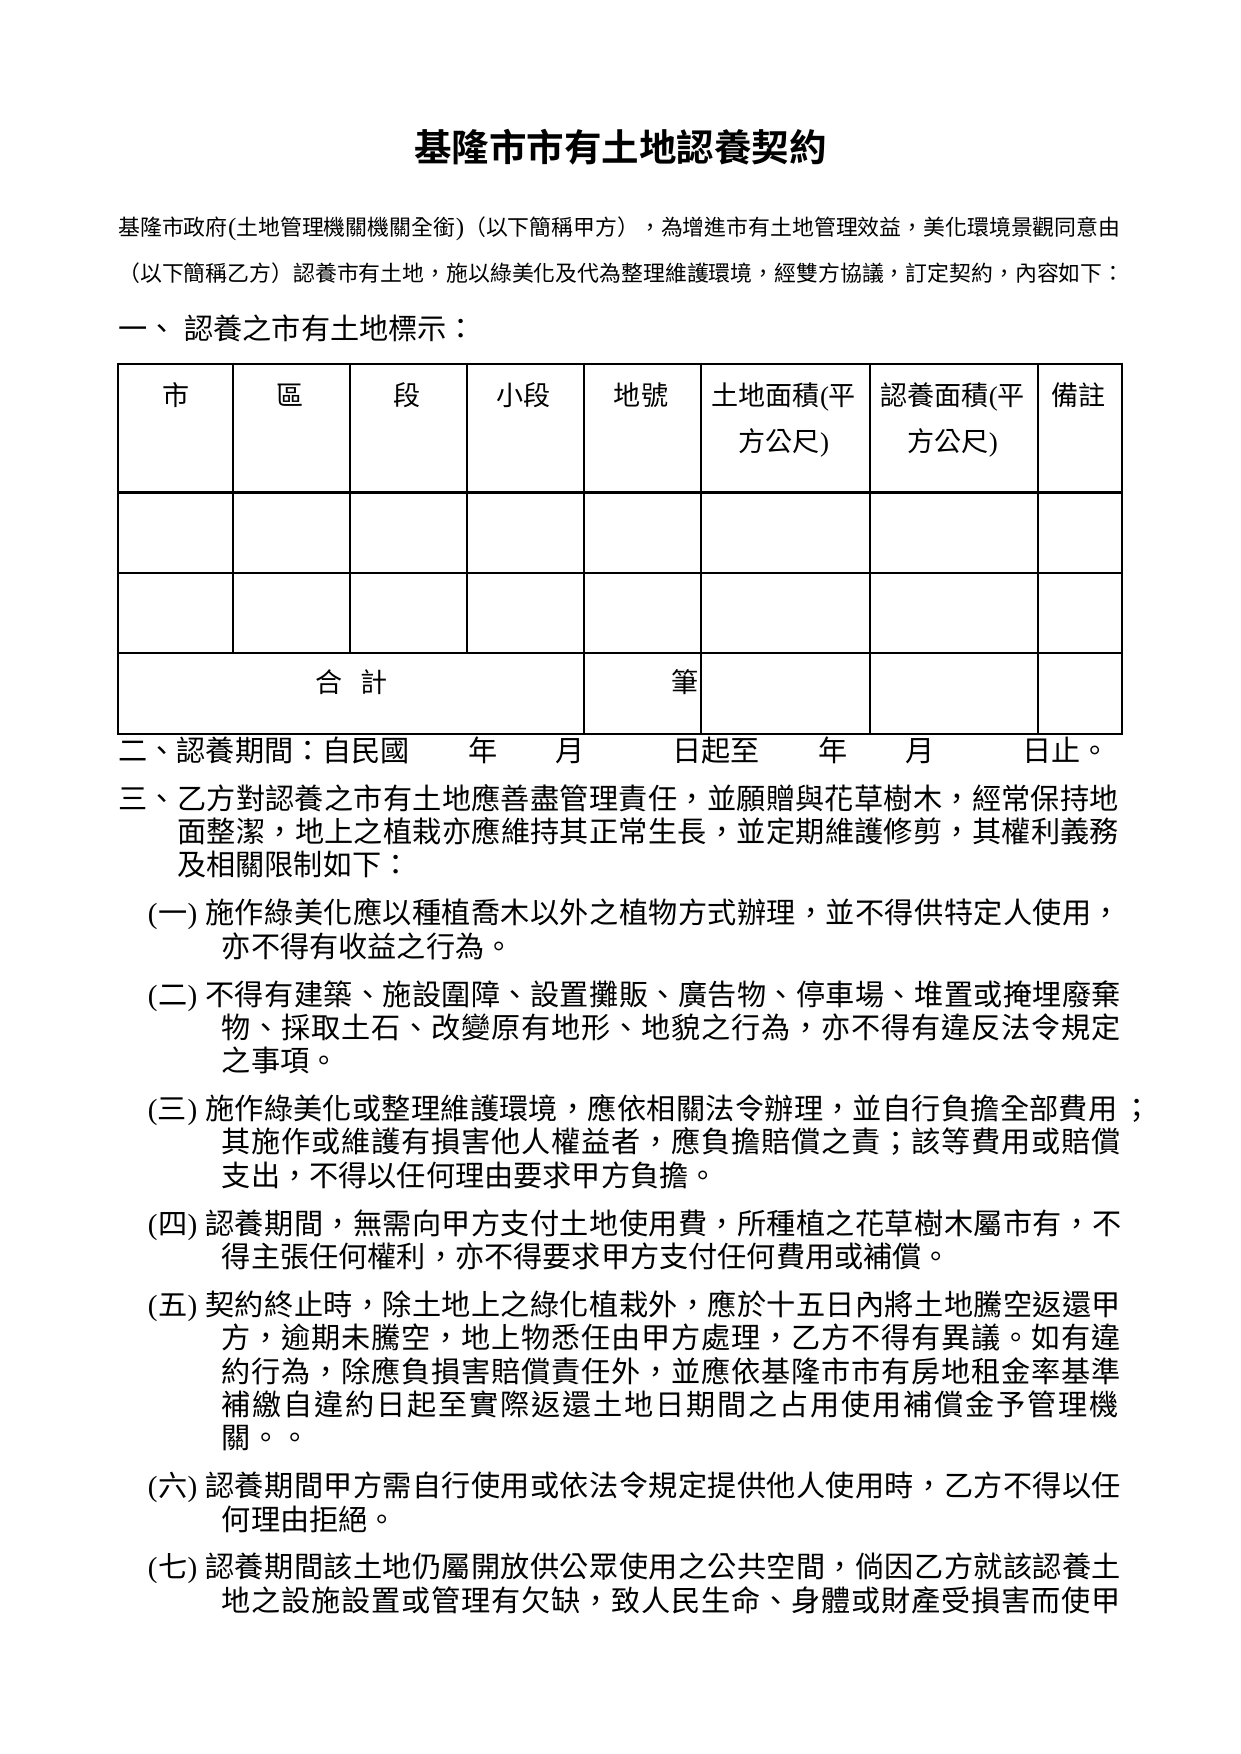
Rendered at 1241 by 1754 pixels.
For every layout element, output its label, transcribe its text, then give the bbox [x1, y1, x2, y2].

text (五) 契約終止時，除土地上之綠化植栽外，應於十五日內將土地騰空返還甲方，逾期未騰空，地上物悉任由甲方處理，乙方不得有異議。如有違約行為，除應負損害賠償責任外，並應依基隆市市有房地租金率基準，補繳自違約日起至實際返還土地日期間之占用使用補償金予管理機關。。 [148, 1289, 1122, 1455]
table_cell [119, 574, 232, 652]
text (一) 施作綠美化應以種植喬木以外之植物方式辦理，並不得供特定人使用，亦不得有收益之行為。 [148, 897, 1122, 964]
table_cell [234, 574, 349, 652]
table_header 市 [119, 365, 232, 491]
table_header 區 [234, 365, 349, 491]
table_cell 筆 [585, 654, 700, 732]
table_header 認養面積(平方公尺) [871, 365, 1037, 491]
table_cell [468, 494, 583, 572]
table_cell [1039, 494, 1121, 572]
table_cell [351, 574, 466, 652]
table_cell [871, 494, 1037, 572]
table_cell [871, 654, 1037, 732]
text (六) 認養期間甲方需自行使用或依法令規定提供他人使用時，乙方不得以任何理由拒絕。 [148, 1470, 1122, 1537]
table_cell [702, 494, 869, 572]
text 基隆市市有土地認養契約 [118, 118, 1122, 172]
text (七) 認養期間該土地仍屬開放供公眾使用之公共空間，倘因乙方就該認養土地之設施設置或管理有欠缺，致人民生命、身體或財產受損害而使甲 [148, 1551, 1122, 1618]
table_cell [351, 494, 466, 572]
table_cell [468, 574, 583, 652]
table_header 地號 [585, 365, 700, 491]
table_cell 合 計 [119, 654, 583, 732]
text (三) 施作綠美化或整理維護環境，應依相關法令辦理，並自行負擔全部費用；其施作或維護有損害他人權益者，應負擔賠償之責；該等費用或賠償支出，不得以任何理由要求甲方負擔。 [148, 1093, 1122, 1193]
table_header 備註 [1039, 365, 1121, 491]
table_cell [585, 494, 700, 572]
table_header 小段 [468, 365, 583, 491]
table_header 土地面積(平方公尺) [702, 365, 869, 491]
text 一、 認養之市有土地標示： [118, 302, 1122, 348]
text (二) 不得有建築、施設圍障、設置攤販、廣告物、停車場、堆置或掩埋廢棄物、採取土石、改變原有地形、地貌之行為，亦不得有違反法令規定之事項。 [148, 978, 1122, 1078]
table_cell [1039, 654, 1121, 732]
text 基隆市政府(土地管理機關機關全銜)（以下簡稱甲方），為增進市有土地管理效益，美化環境景觀同意由 （以下簡稱乙方）認養市有土地，施以綠美化及代為整理維護環境，經雙方協議，訂定契約，內容如下： [118, 196, 1122, 287]
table_cell [871, 574, 1037, 652]
text (四) 認養期間，無需向甲方支付土地使用費，所種植之花草樹木屬市有，不得主張任何權利，亦不得要求甲方支付任何費用或補償。 [148, 1207, 1122, 1274]
text 二、認養期間：自民國 年 月 日起至 年 月 日止。 [118, 735, 1122, 768]
table_cell [234, 494, 349, 572]
table_header 段 [351, 365, 466, 491]
text 三、乙方對認養之市有土地應善盡管理責任，並願贈與花草樹木，經常保持地面整潔，地上之植栽亦應維持其正常生長，並定期維護修剪，其權利義務及相關限制如下： [118, 782, 1122, 882]
table_cell [585, 574, 700, 652]
table_cell [702, 654, 869, 732]
table_cell [119, 494, 232, 572]
table_cell [702, 574, 869, 652]
table_cell [1039, 574, 1121, 652]
